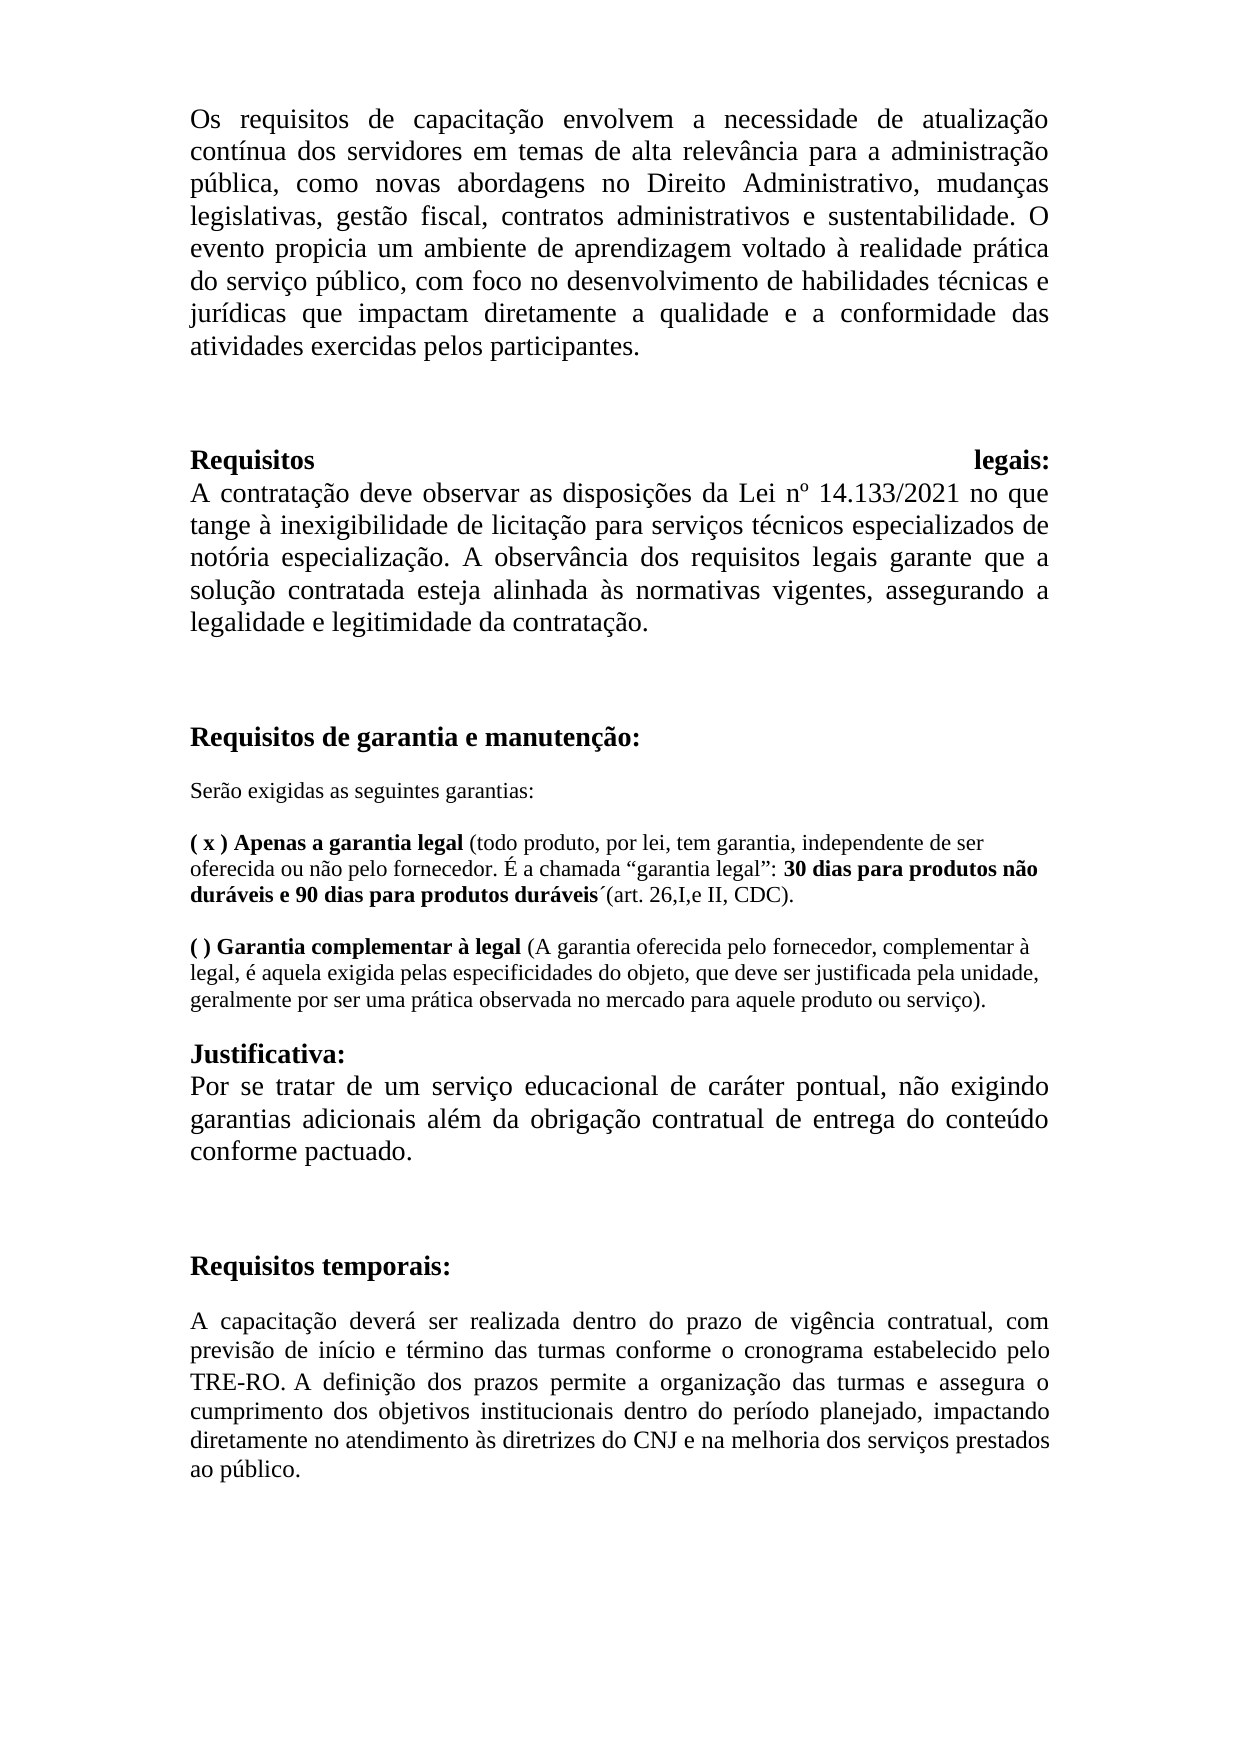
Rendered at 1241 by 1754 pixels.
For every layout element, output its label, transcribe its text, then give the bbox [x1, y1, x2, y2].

text Os requisitos de capacitação envolvem a necessidade de atualização contínua dos servidores em temas de alta relevância para a administração pública, como novas abordagens no Direito Administrativo, mudanças legislativas, gestão fiscal, contratos administrativos e sustentabilidade. O evento propicia um ambiente de aprendizagem voltado à realidade prática do serviço público, com foco no desenvolvimento de habilidades técnicas e jurídicas que impactam diretamente a qualidade e a conformidade das atividades exercidas pelos participantes. [190, 102, 1051, 361]
text Requisitos temporais: [190, 1249, 1051, 1281]
text Serão exigidas as seguintes garantias: [190, 777, 1051, 804]
text Requisitos de garantia e manutenção: [190, 720, 1051, 752]
text ( ) Garantia complementar à legal (A garantia oferecida pelo fornecedor, complementar à legal, é aquela exigida pelas especificidades do objeto, que deve ser justificada pela unidade, geralmente por ser uma prática observada no mercado para aquele produto ou serviço). [190, 933, 1051, 1012]
text ( x ) Apenas a garantia legal (todo produto, por lei, tem garantia, independente de ser oferecida ou não pelo fornecedor. É a chamada “garantia legal”: 30 dias para produtos não duráveis e 90 dias para produtos duráveis´(art. 26,I,e II, CDC). [190, 829, 1051, 908]
text Requisitos legais: A contratação deve observar as disposições da Lei nº 14.133/2021 no que tange à inexigibilidade de licitação para serviços técnicos especializados de notória especialização. A observância dos requisitos legais garante que a solução contratada esteja alinhada às normativas vigentes, assegurando a legalidade e legitimidade da contratação. [190, 443, 1051, 638]
text A capacitação deverá ser realizada dentro do prazo de vigência contratual, com previsão de início e término das turmas conforme o cronograma estabelecido pelo TRE-RO. A definição dos prazos permite a organização das turmas e assegura o cumprimento dos objetivos institucionais dentro do período planejado, impactando diretamente no atendimento às diretrizes do CNJ e na melhoria dos serviços prestados ao público. [190, 1306, 1051, 1482]
text Justificativa: Por se tratar de um serviço educacional de caráter pontual, não exigindo garantias adicionais além da obrigação contratual de entrega do conteúdo conforme pactuado. [190, 1037, 1051, 1167]
